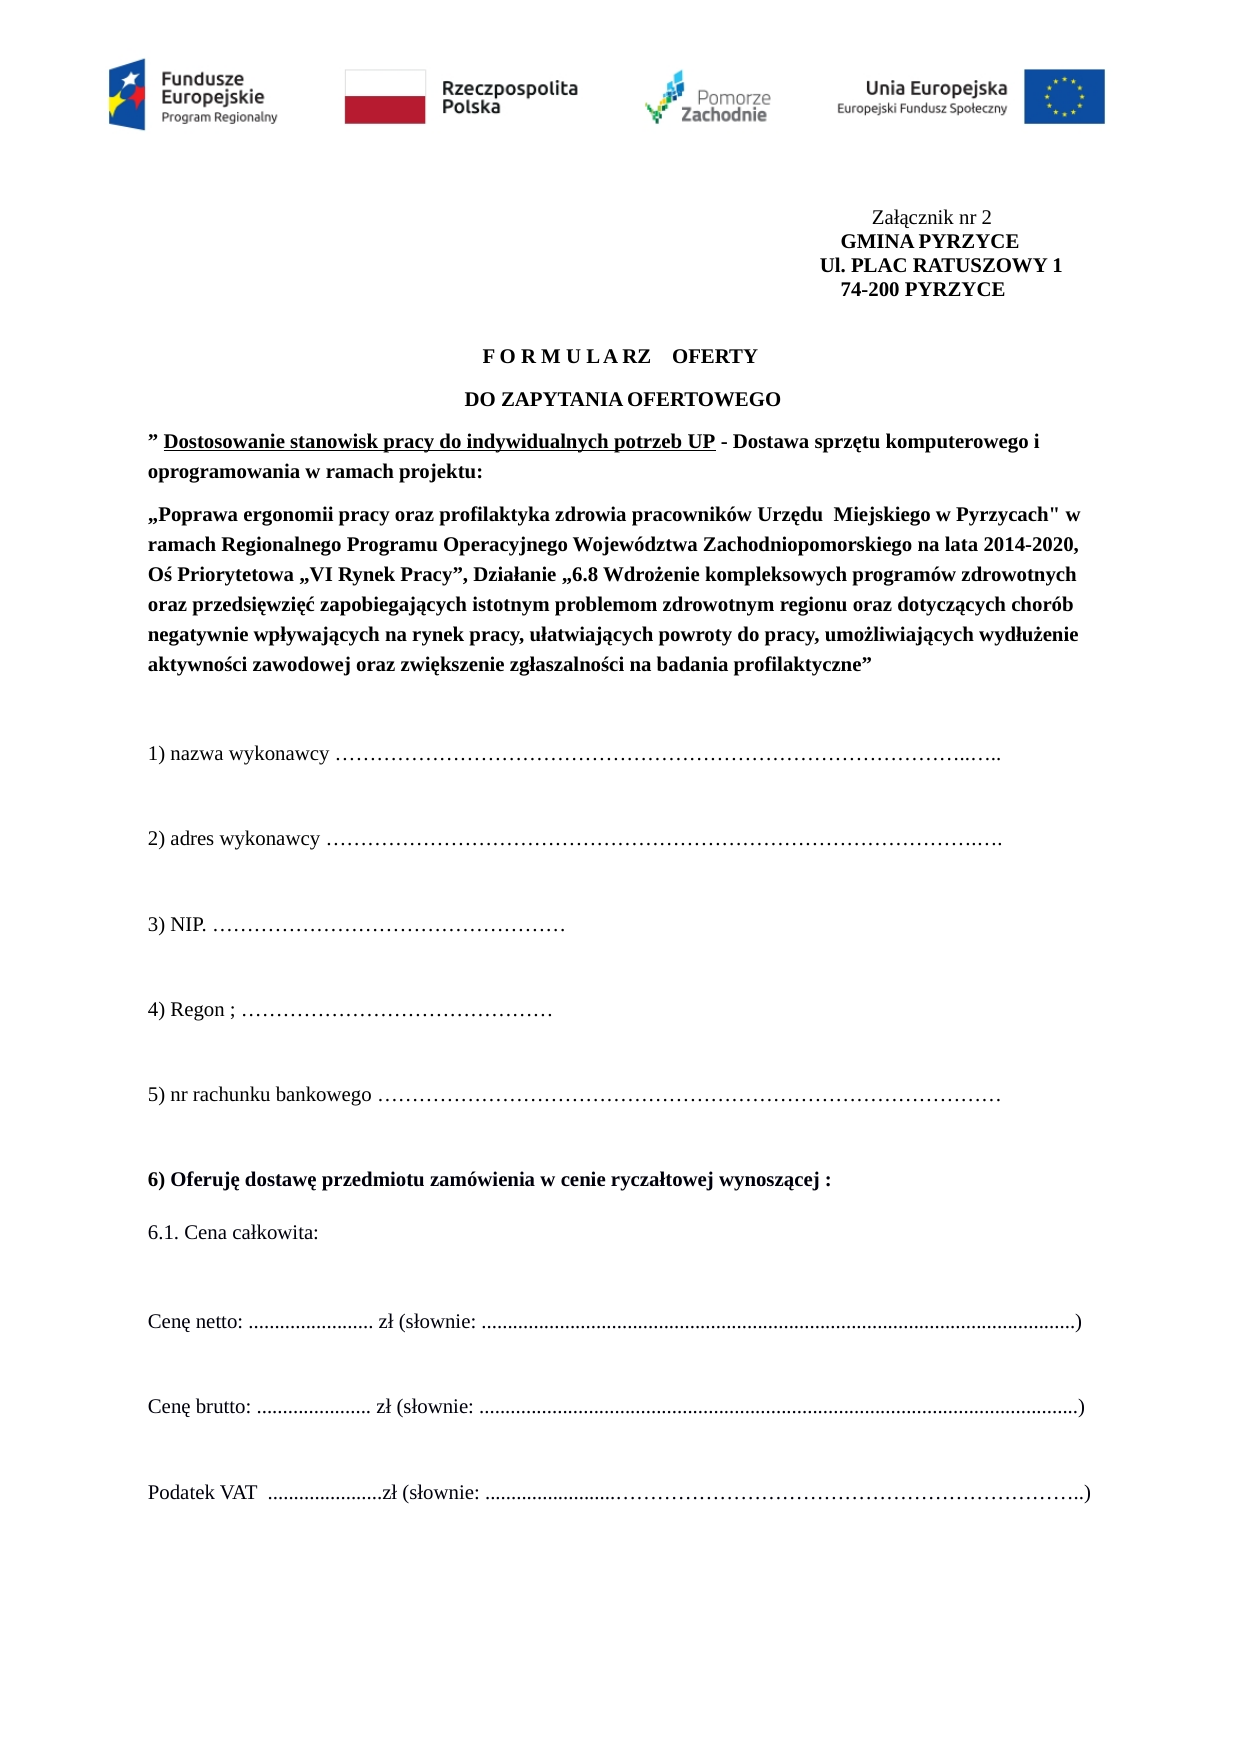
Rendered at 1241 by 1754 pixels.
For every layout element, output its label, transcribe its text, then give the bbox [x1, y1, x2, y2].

text 2) adres wykonawcy ………………………………………………………………………………….…. [148, 826, 1093, 850]
text 6) Oferuję dostawę przedmiotu zamówienia w cenie ryczałtowej wynoszącej : [148, 1167, 1093, 1191]
text ” Dostosowanie stanowisk pracy do indywidualnych potrzeb UP - Dostawa sprzętu komputerowego i oprogramowania w ramach projektu: [148, 429, 1093, 483]
text 5) nr rachunku bankowego ……………………………………………………………………………… [148, 1082, 1093, 1106]
text 3) NIP. …………………………………………… [148, 911, 1093, 936]
list „Poprawa ergonomii pracy oraz profilaktyka zdrowia pracowników Urzędu Miejskiego w Pyrzycach" w ramach Regionalnego Programu Operacyjnego Województwa Zachodniopomorskiego na lata 2014-2020, Oś Priorytetowa „VI Rynek Pracy”, Działanie „6.8 Wdrożenie kompleksowych programów zdrowotnych oraz przedsięwzięć zapobiegających istotnym problemom zdrowotnym regionu oraz dotyczących chorób negatywnie wpływających na rynek pracy, ułatwiających powroty do pracy, umożliwiających wydłużenie aktywności zawodowej oraz zwiększenie zgłaszalności na badania profilaktyczne” [148, 502, 1093, 676]
text Cenę brutto: ...................... zł (słownie: ...................................................................................................................) [148, 1394, 1093, 1418]
text DO ZAPYTANIA OFERTOWEGO [148, 387, 1093, 411]
text 1) nazwa wykonawcy ………………………………………………………………………………..….. [148, 741, 1093, 765]
text Cenę netto: ........................ zł (słownie: ..................................................................................................................) [148, 1309, 1093, 1333]
text F O R M U L A RZ OFERTY [148, 344, 1093, 368]
text 74-200 PYRZYCE [148, 277, 1093, 301]
text 4) Regon ; ……………………………………… [148, 997, 1093, 1021]
text 6.1. Cena całkowita: [148, 1220, 1093, 1244]
picture [68, 14, 1146, 175]
text Podatek VAT ......................zł (słownie: .........................…………………………………………………………..) [148, 1480, 1093, 1504]
text Załącznik nr 2 [148, 205, 1093, 229]
text Ul. PLAC RATUSZOWY 1 [148, 253, 1093, 277]
text GMINA PYRZYCE [148, 229, 1093, 253]
